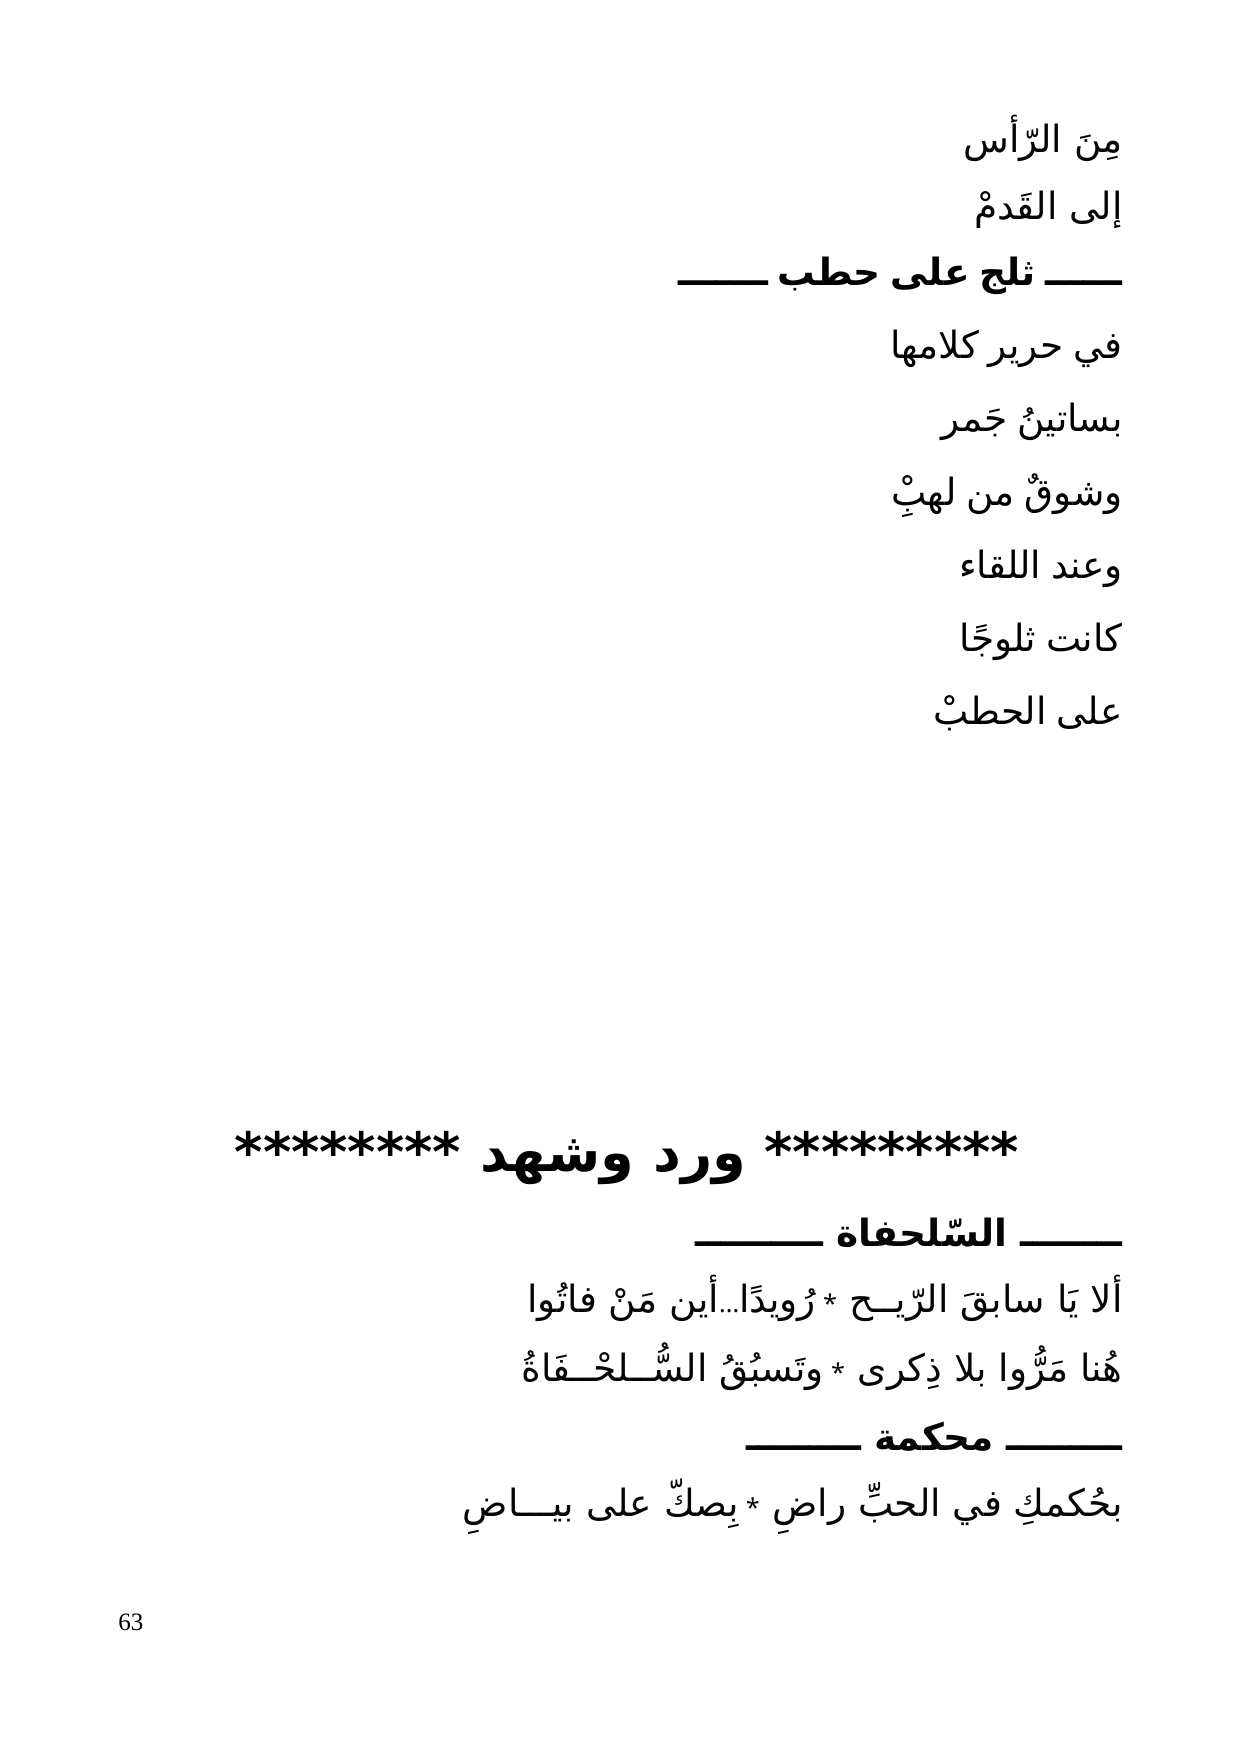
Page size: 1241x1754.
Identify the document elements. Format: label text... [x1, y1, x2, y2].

text على الحطبْ [118, 691, 1122, 739]
text إلى القَدمْ [118, 185, 1122, 229]
text كانت ثلوجًا [118, 617, 1122, 666]
text مِنَ الرّأس [118, 118, 1122, 162]
text ــــــ ثلج على حطب ـــــــ [118, 252, 1122, 301]
text وشوقٌ من لهبِْ [118, 471, 1122, 520]
text ـــــــــ محكمة ـــــــــ [118, 1415, 1122, 1459]
text ******** ورد وشهد ********* [118, 1121, 1122, 1184]
text وعند اللقاء [118, 544, 1122, 593]
text هُنا مَرُّوا بلا ذِكرى * وتَسبُقُ السُّــلحْــفَاةُ [118, 1347, 1122, 1392]
text بساتينُ جَمر [118, 398, 1122, 447]
text في حرير كلامها [118, 325, 1122, 374]
text ــــــــ السّلحفاة ــــــــــ [118, 1211, 1122, 1255]
text بحُكمكِ في الحبِّ راضِ * بِصكّ على بيـــاضِ [118, 1482, 1122, 1527]
text ألا يَا سابقَ الرّيــح * رُويدًا...أين مَنْ فاتُوا [118, 1278, 1122, 1323]
